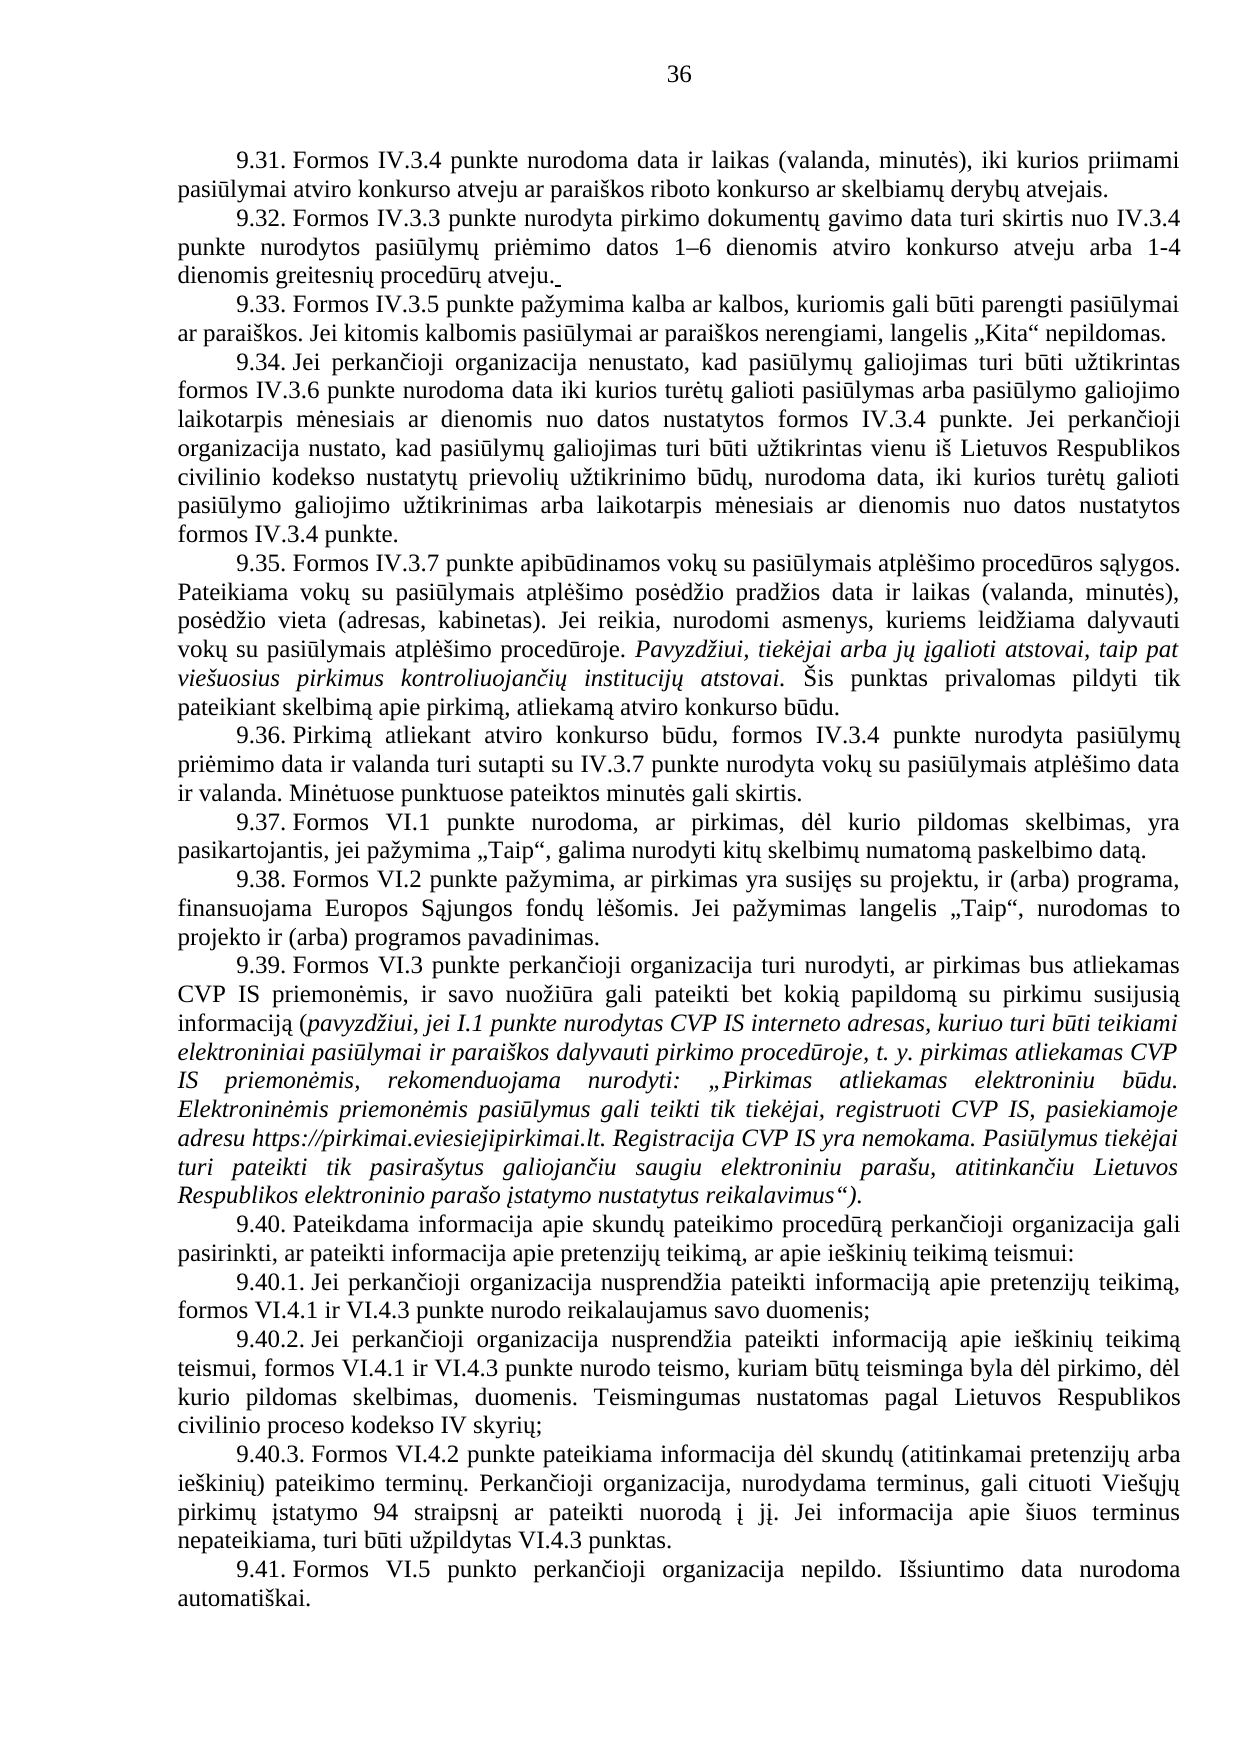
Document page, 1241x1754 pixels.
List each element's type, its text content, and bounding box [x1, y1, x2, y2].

text 9.37. Formos VI.1 punkte nurodoma, ar pirkimas, dėl kurio pildomas skelbimas, yra pasikartojantis, jei pažymima „Taip“, galima nurodyti kitų skelbimų numatomą paskelbimo datą. [177, 807, 1181, 864]
text 9.33. Formos IV.3.5 punkte pažymima kalba ar kalbos, kuriomis gali būti parengti pasiūlymai ar paraiškos. Jei kitomis kalbomis pasiūlymai ar paraiškos nerengiami, langelis „Kita“ nepildomas. [177, 289, 1181, 347]
text 9.41. Formos VI.5 punkto perkančioji organizacija nepildo. Išsiuntimo data nurodoma automatiškai. [177, 1554, 1181, 1612]
text 9.34. Jei perkančioji organizacija nenustato, kad pasiūlymų galiojimas turi būti užtikrintas formos IV.3.6 punkte nurodoma data iki kurios turėtų galioti pasiūlymas arba pasiūlymo galiojimo laikotarpis mėnesiais ar dienomis nuo datos nustatytos formos IV.3.4 punkte. Jei perkančioji organizacija nustato, kad pasiūlymų galiojimas turi būti užtikrintas vienu iš Lietuvos Respublikos civilinio kodekso nustatytų prievolių užtikrinimo būdų, nurodoma data, iki kurios turėtų galioti pasiūlymo galiojimo užtikrinimas arba laikotarpis mėnesiais ar dienomis nuo datos nustatytos formos IV.3.4 punkte. [177, 347, 1181, 548]
text 9.38. Formos VI.2 punkte pažymima, ar pirkimas yra susijęs su projektu, ir (arba) programa, finansuojama Europos Sąjungos fondų lėšomis. Jei pažymimas langelis „Taip“, nurodomas to projekto ir (arba) programos pavadinimas. [177, 864, 1181, 950]
text 9.35. Formos IV.3.7 punkte apibūdinamos vokų su pasiūlymais atplėšimo procedūros sąlygos. Pateikiama vokų su pasiūlymais atplėšimo posėdžio pradžios data ir laikas (valanda, minutės), posėdžio vieta (adresas, kabinetas). Jei reikia, nurodomi asmenys, kuriems leidžiama dalyvauti vokų su pasiūlymais atplėšimo procedūroje. Pavyzdžiui, tiekėjai arba jų įgalioti atstovai, taip pat viešuosius pirkimus kontroliuojančių institucijų atstovai. Šis punktas privalomas pildyti tik pateikiant skelbimą apie pirkimą, atliekamą atviro konkurso būdu. [177, 548, 1181, 720]
text 9.32. Formos IV.3.3 punkte nurodyta pirkimo dokumentų gavimo data turi skirtis nuo IV.3.4 punkte nurodytos pasiūlymų priėmimo datos 1–6 dienomis atviro konkurso atveju arba 1-4 dienomis greitesnių procedūrų atveju. [177, 203, 1181, 289]
text 9.40.2. Jei perkančioji organizacija nusprendžia pateikti informaciją apie ieškinių teikimą teismui, formos VI.4.1 ir VI.4.3 punkte nurodo teismo, kuriam būtų teisminga byla dėl pirkimo, dėl kurio pildomas skelbimas, duomenis. Teismingumas nustatomas pagal Lietuvos Respublikos civilinio proceso kodekso IV skyrių; [177, 1324, 1181, 1439]
text 9.36. Pirkimą atliekant atviro konkurso būdu, formos IV.3.4 punkte nurodyta pasiūlymų priėmimo data ir valanda turi sutapti su IV.3.7 punkte nurodyta vokų su pasiūlymais atplėšimo data ir valanda. Minėtuose punktuose pateiktos minutės gali skirtis. [177, 720, 1181, 807]
text 9.40. Pateikdama informacija apie skundų pateikimo procedūrą perkančioji organizacija gali pasirinkti, ar pateikti informacija apie pretenzijų teikimą, ar apie ieškinių teikimą teismui: [177, 1209, 1181, 1267]
text 9.40.1. Jei perkančioji organizacija nusprendžia pateikti informaciją apie pretenzijų teikimą, formos VI.4.1 ir VI.4.3 punkte nurodo reikalaujamus savo duomenis; [177, 1267, 1181, 1324]
text 9.39. Formos VI.3 punkte perkančioji organizacija turi nurodyti, ar pirkimas bus atliekamas CVP IS priemonėmis, ir savo nuožiūra gali pateikti bet kokią papildomą su pirkimu susijusią informaciją (pavyzdžiui, jei I.1 punkte nurodytas CVP IS interneto adresas, kuriuo turi būti teikiami elektroniniai pasiūlymai ir paraiškos dalyvauti pirkimo procedūroje, t. y. pirkimas atliekamas CVP IS priemonėmis, rekomenduojama nurodyti: „Pirkimas atliekamas elektroniniu būdu. Elektroninėmis priemonėmis pasiūlymus gali teikti tik tiekėjai, registruoti CVP IS, pasiekiamoje adresu https://pirkimai.eviesiejipirkimai.lt. Registracija CVP IS yra nemokama. Pasiūlymus tiekėjai turi pateikti tik pasirašytus galiojančiu saugiu elektroniniu parašu, atitinkančiu Lietuvos Respublikos elektroninio parašo įstatymo nustatytus reikalavimus“). [177, 950, 1181, 1209]
text 9.31. Formos IV.3.4 punkte nurodoma data ir laikas (valanda, minutės), iki kurios priimami pasiūlymai atviro konkurso atveju ar paraiškos riboto konkurso ar skelbiamų derybų atvejais. [177, 145, 1181, 203]
text 9.40.3. Formos VI.4.2 punkte pateikiama informacija dėl skundų (atitinkamai pretenzijų arba ieškinių) pateikimo terminų. Perkančioji organizacija, nurodydama terminus, gali cituoti Viešųjų pirkimų įstatymo 94 straipsnį ar pateikti nuorodą į jį. Jei informacija apie šiuos terminus nepateikiama, turi būti užpildytas VI.4.3 punktas. [177, 1439, 1181, 1554]
